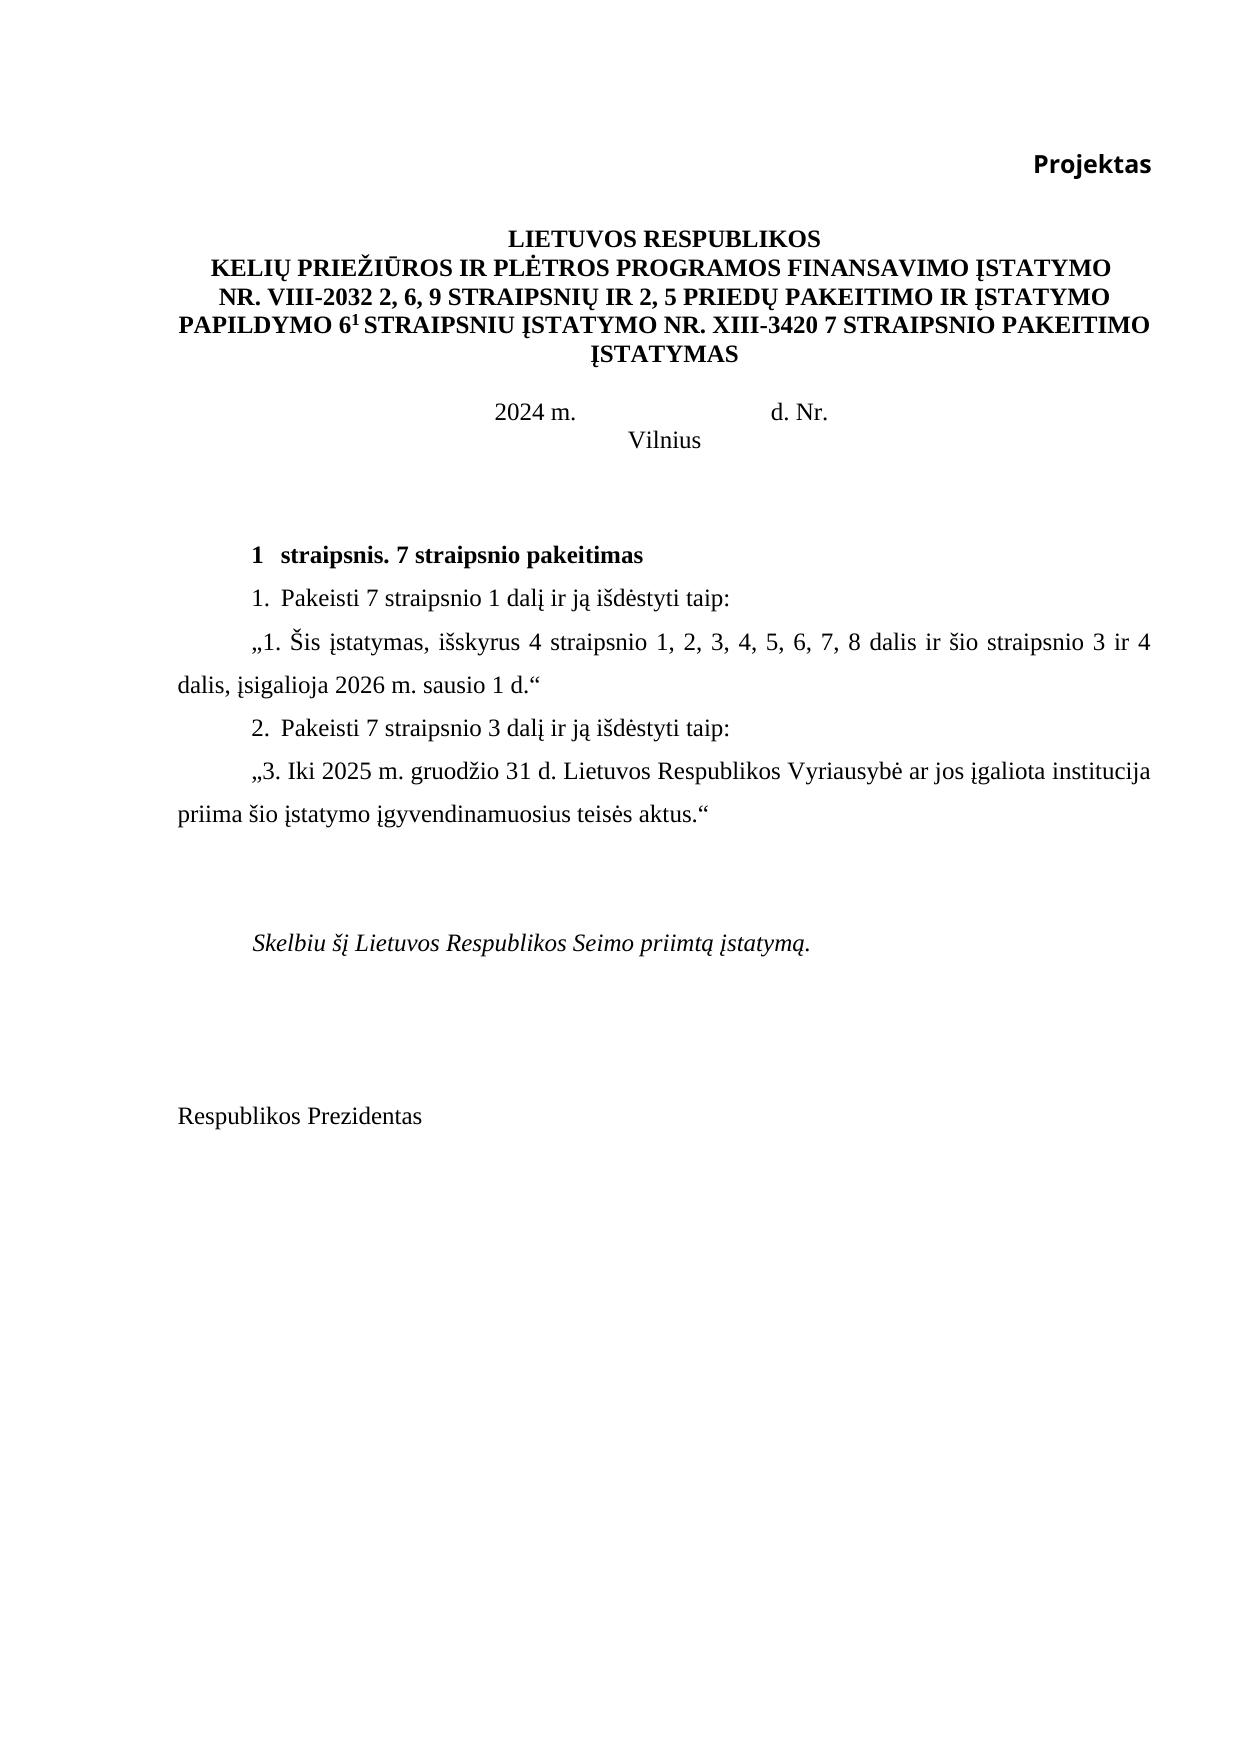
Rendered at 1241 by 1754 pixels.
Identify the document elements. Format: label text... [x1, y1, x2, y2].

text Respublikos Prezidentas [177, 1101, 1152, 1130]
text Vilnius [177, 425, 1152, 454]
text „3. Iki 2025 m. gruodžio 31 d. Lietuvos Respublikos Vyriausybė ar jos įgaliota institucija priima šio įstatymo įgyvendinamuosius teisės aktus.“ [177, 756, 1152, 828]
text Skelbiu šį Lietuvos Respublikos Seimo priimtą įstatymą. [177, 928, 1152, 957]
text „1. Šis įstatymas, išskyrus 4 straipsnio 1, 2, 3, 4, 5, 6, 7, 8 dalis ir šio straipsnio 3 ir 4 dalis, įsigalioja 2026 m. sausio 1 d.“ [177, 627, 1152, 698]
text 1. Pakeisti 7 straipsnio 1 dalį ir ją išdėstyti taip: [251, 583, 1152, 612]
text ĮSTATYMAS [177, 339, 1152, 368]
text Projektas [177, 147, 1152, 181]
text NR. VIII-2032 2, 6, 9 STRAIPSNIŲ IR 2, 5 PRIEDŲ PAKEITIMO IR ĮSTATYMo PAPILDYMO 61 STRAIPSNIU ĮSTATYMO Nr. XIII-3420 7 straipsnio pakeitimo [177, 282, 1152, 339]
text LIETUVOS RESPUBLIKOS [177, 224, 1152, 253]
text 2. Pakeisti 7 straipsnio 3 dalį ir ją išdėstyti taip: [251, 713, 1152, 742]
text KELIŲ PRIEŽIŪROS IR PLĖTROS PROGRAMOS FINANSAVIMO ĮSTATYMO [177, 253, 1152, 282]
text 1 straipsnis. 7 straipsnio pakeitimas [251, 540, 1152, 569]
text 2024 m. d. Nr. [177, 397, 1152, 425]
